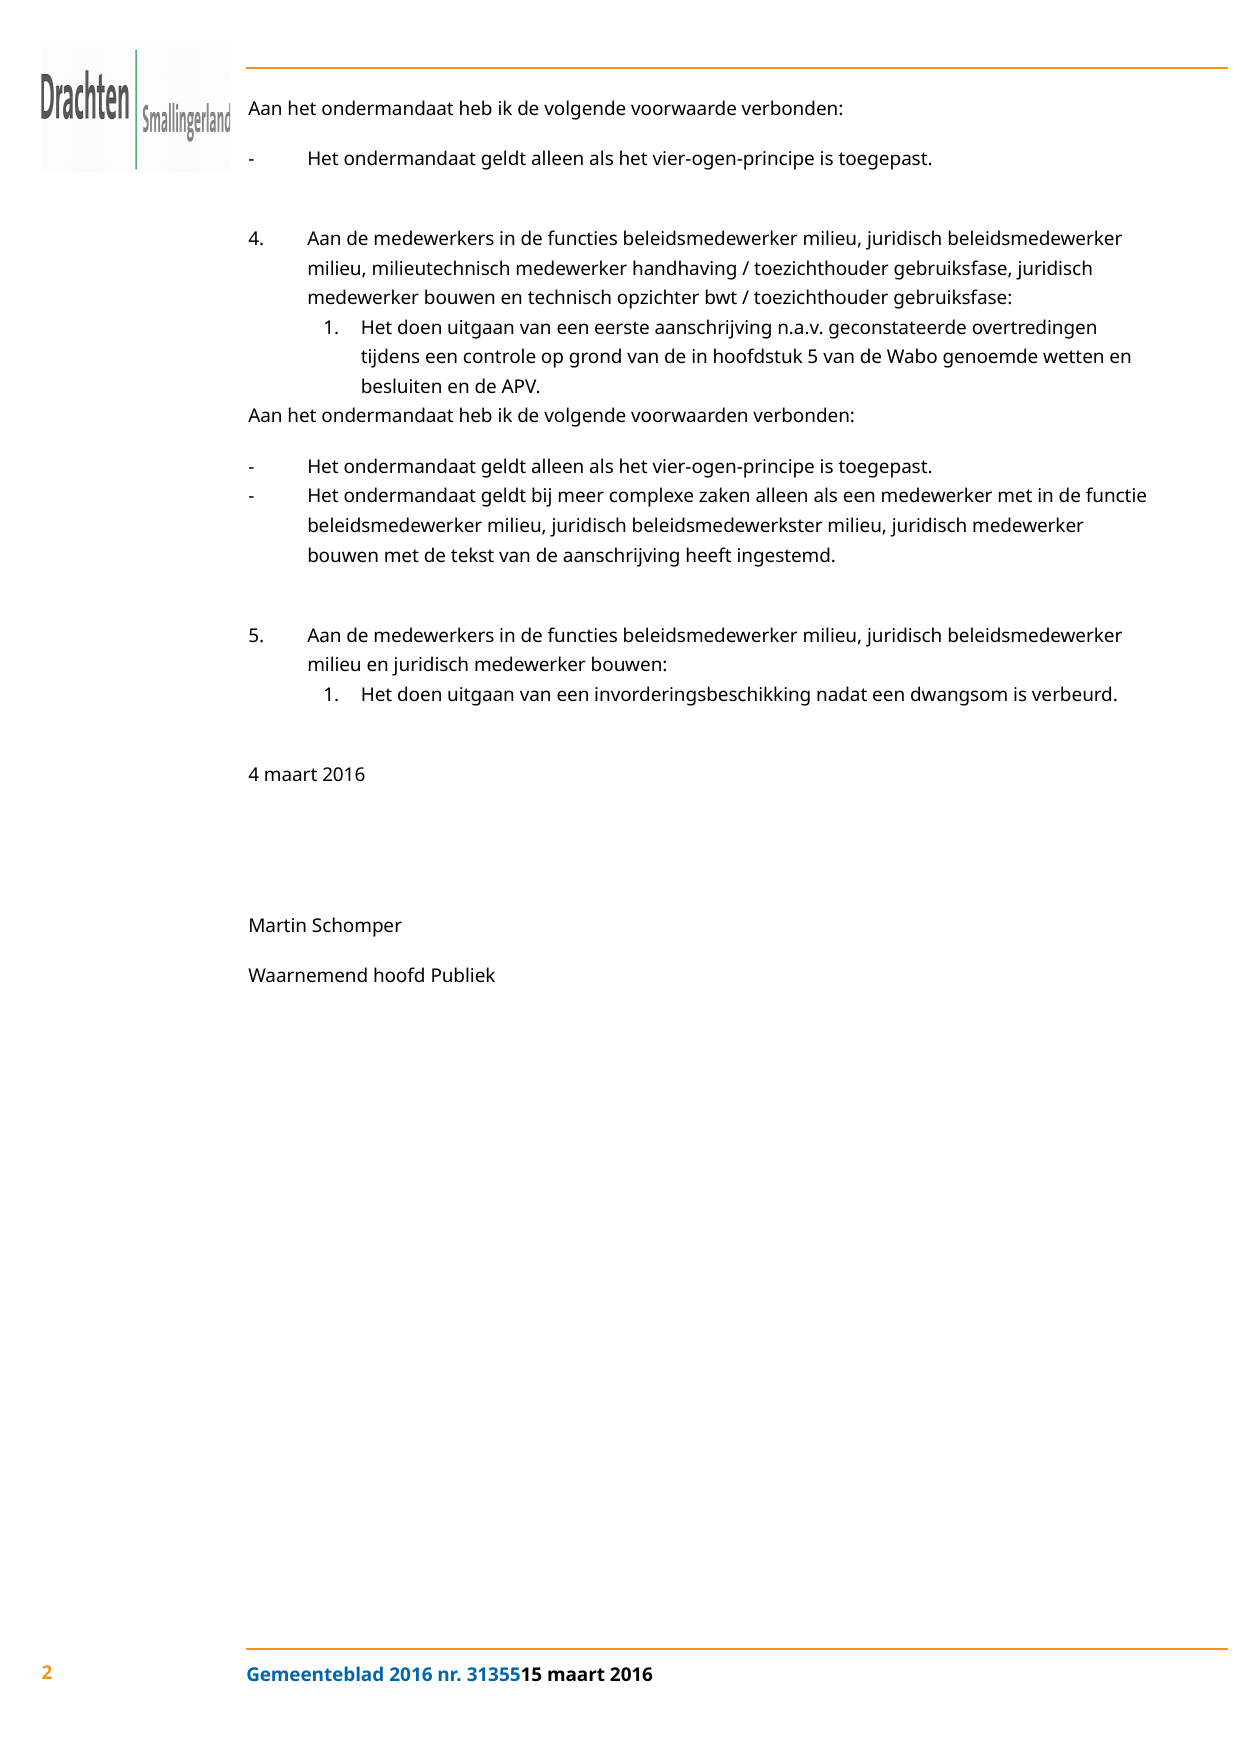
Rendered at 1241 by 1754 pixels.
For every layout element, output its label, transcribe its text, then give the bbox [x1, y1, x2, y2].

text Waarnemend hoofd Publiek [248, 963, 1152, 988]
text 4 maart 2016 [248, 761, 1152, 787]
list Het doen uitgaan van een invorderingsbeschikking nadat een dwangsom is verbeurd. [323, 681, 1152, 707]
text Aan het ondermandaat heb ik de volgende voorwaarde verbonden: [248, 95, 1152, 121]
list Het doen uitgaan van een eerste aanschrijving n.a.v. geconstateerde overtredingen tijdens een controle op grond van de in hoofdstuk 5 van de Wabo genoemde wetten en besluiten en de APV. [323, 314, 1152, 399]
text Martin Schomper [248, 912, 1152, 938]
list Aan de medewerkers in de functies beleidsmedewerker milieu, juridisch beleidsmedewerker milieu, milieutechnisch medewerker handhaving / toezichthouder gebruiksfase, juridisch medewerker bouwen en technisch opzichter bwt / toezichthouder gebruiksfase: [248, 225, 1152, 310]
list Het ondermandaat geldt bij meer complexe zaken alleen als een medewerker met in de functie beleidsmedewerker milieu, juridisch beleidsmedewerkster milieu, juridisch medewerker bouwen met de tekst van de aanschrijving heeft ingestemd. [248, 483, 1152, 568]
list Het ondermandaat geldt alleen als het vier-ogen-principe is toegepast. [248, 145, 1152, 171]
text Aan het ondermandaat heb ik de volgende voorwaarden verbonden: [248, 403, 1152, 428]
picture [41, 47, 231, 172]
list Aan de medewerkers in de functies beleidsmedewerker milieu, juridisch beleidsmedewerker milieu en juridisch medewerker bouwen: [248, 622, 1152, 677]
list Het ondermandaat geldt alleen als het vier-ogen-principe is toegepast. [248, 453, 1152, 479]
